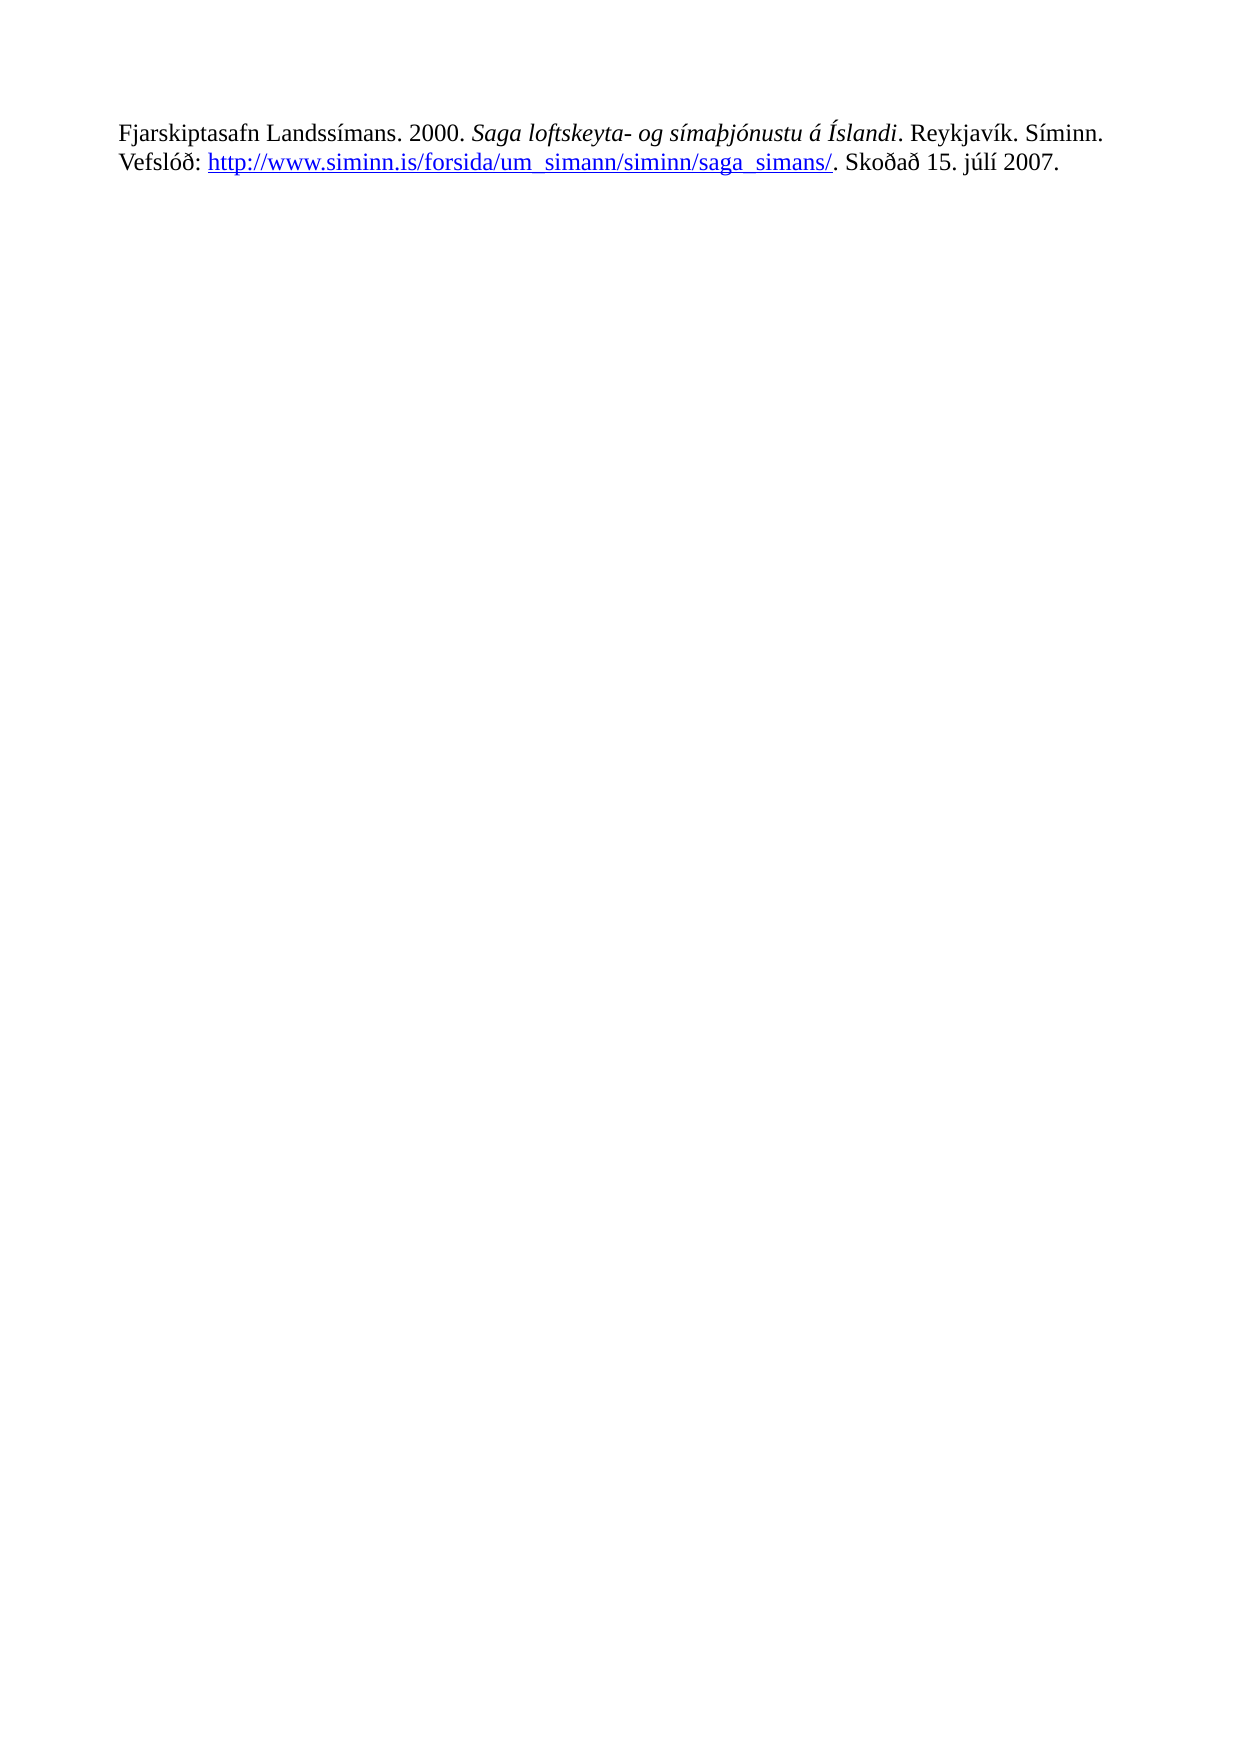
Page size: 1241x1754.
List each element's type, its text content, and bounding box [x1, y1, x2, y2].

text Fjarskiptasafn Landssímans. 2000. Saga loftskeyta- og símaþjónustu á Íslandi. Reykjavík. Síminn. Vefslóð: http://www.siminn.is/forsida/um_simann/siminn/saga_simans/. Skoðað 15. júlí 2007. [118, 118, 1122, 176]
